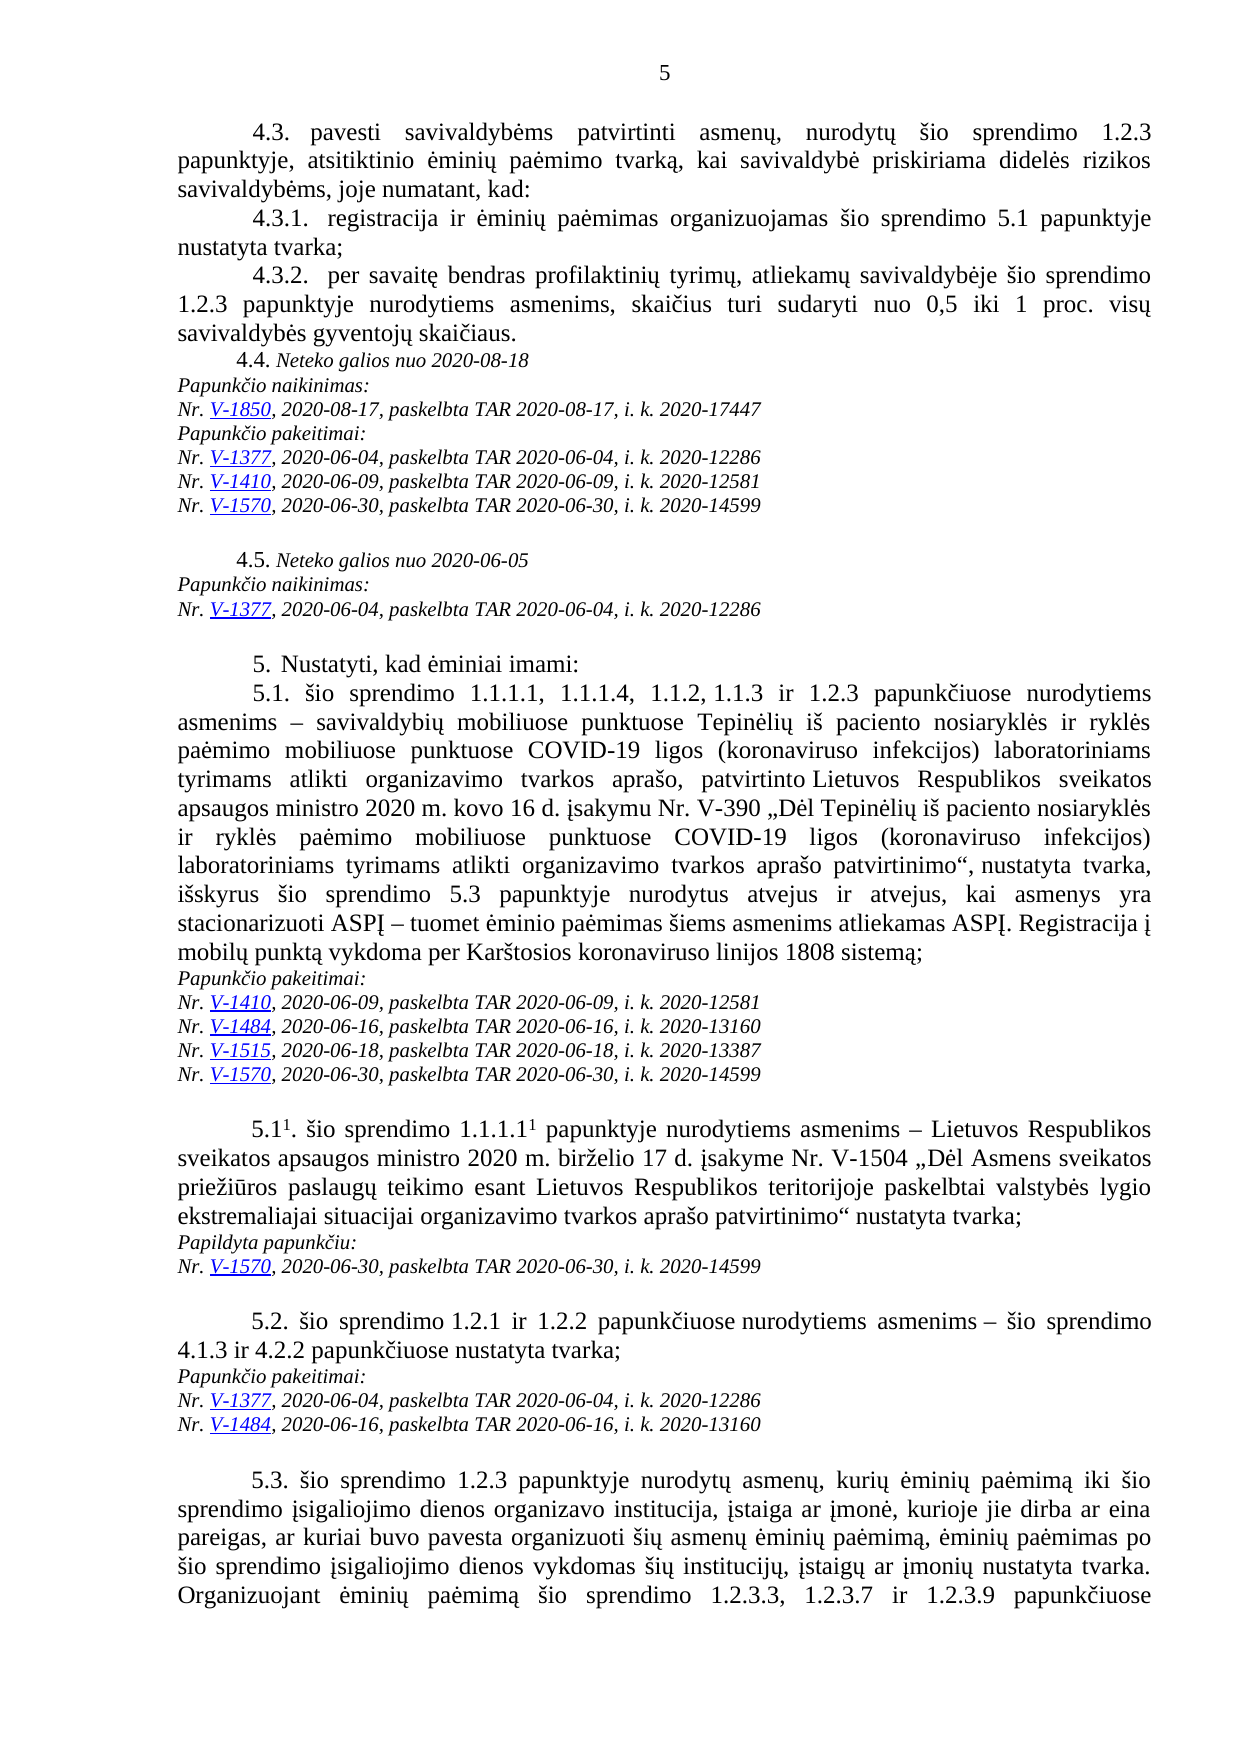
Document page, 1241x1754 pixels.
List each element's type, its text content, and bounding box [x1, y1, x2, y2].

text 5. Nustatyti, kad ėminiai imami: [177, 649, 1152, 678]
text 4.3. pavesti savivaldybėms patvirtinti asmenų, nurodytų šio sprendimo 1.2.3 papunktyje, atsitiktinio ėminių paėmimo tvarką, kai savivaldybė priskiriama didelės rizikos savivaldybėms, joje numatant, kad: [177, 117, 1152, 203]
text Nr. V-1850, 2020-08-17, paskelbta TAR 2020-08-17, i. k. 2020-17447 [177, 397, 1152, 421]
text Papunkčio pakeitimai: [177, 421, 1152, 445]
text Nr. V-1377, 2020-06-04, paskelbta TAR 2020-06-04, i. k. 2020-12286 [177, 596, 1152, 621]
text Nr. V-1410, 2020-06-09, paskelbta TAR 2020-06-09, i. k. 2020-12581 [177, 469, 1152, 493]
text 4.5. Neteko galios nuo 2020-06-05 [177, 546, 1152, 572]
text Nr. V-1377, 2020-06-04, paskelbta TAR 2020-06-04, i. k. 2020-12286 [177, 1388, 1152, 1412]
text 5.2. šio sprendimo 1.2.1 ir 1.2.2 papunkčiuose nurodytiems asmenims – šio sprendimo 4.1.3 ir 4.2.2 papunkčiuose nustatyta tvarka; [177, 1306, 1152, 1364]
text Papunkčio pakeitimai: [177, 966, 1152, 989]
text 5.3. šio sprendimo 1.2.3 papunktyje nurodytų asmenų, kurių ėminių paėmimą iki šio sprendimo įsigaliojimo dienos organizavo institucija, įstaiga ar įmonė, kurioje jie dirba ar eina pareigas, ar kuriai buvo pavesta organizuoti šių asmenų ėminių paėmimą, ėminių paėmimas po šio sprendimo įsigaliojimo dienos vykdomas šių institucijų, įstaigų ar įmonių nustatyta tvarka. Organizuojant ėminių paėmimą šio sprendimo 1.2.3.3, 1.2.3.7 ir 1.2.3.9 papunkčiuose [177, 1465, 1152, 1609]
text Nr. V-1570, 2020-06-30, paskelbta TAR 2020-06-30, i. k. 2020-14599 [177, 1254, 1152, 1278]
text Nr. V-1515, 2020-06-18, paskelbta TAR 2020-06-18, i. k. 2020-13387 [177, 1038, 1152, 1062]
text Papunkčio naikinimas: [177, 572, 1152, 596]
text Papildyta papunkčiu: [177, 1229, 1152, 1254]
text Nr. V-1484, 2020-06-16, paskelbta TAR 2020-06-16, i. k. 2020-13160 [177, 1014, 1152, 1038]
text Nr. V-1377, 2020-06-04, paskelbta TAR 2020-06-04, i. k. 2020-12286 [177, 445, 1152, 469]
text Nr. V-1570, 2020-06-30, paskelbta TAR 2020-06-30, i. k. 2020-14599 [177, 1062, 1152, 1086]
text Nr. V-1410, 2020-06-09, paskelbta TAR 2020-06-09, i. k. 2020-12581 [177, 989, 1152, 1014]
text 4.3.1. registracija ir ėminių paėmimas organizuojamas šio sprendimo 5.1 papunktyje nustatyta tvarka; [177, 203, 1152, 260]
text Papunkčio pakeitimai: [177, 1364, 1152, 1388]
text 5.11. šio sprendimo 1.1.1.11 papunktyje nurodytiems asmenims – Lietuvos Respublikos sveikatos apsaugos ministro 2020 m. birželio 17 d. įsakyme Nr. V-1504 „Dėl Asmens sveikatos priežiūros paslaugų teikimo esant Lietuvos Respublikos teritorijoje paskelbtai valstybės lygio ekstremaliajai situacijai organizavimo tvarkos aprašo patvirtinimo“ nustatyta tvarka; [177, 1114, 1152, 1229]
text 4.3.2. per savaitę bendras profilaktinių tyrimų, atliekamų savivaldybėje šio sprendimo 1.2.3 papunktyje nurodytiems asmenims, skaičius turi sudaryti nuo 0,5 iki 1 proc. visų savivaldybės gyventojų skaičiaus. [177, 260, 1152, 347]
text 5.1. šio sprendimo 1.1.1.1, 1.1.1.4, 1.1.2, 1.1.3 ir 1.2.3 papunkčiuose nurodytiems asmenims – savivaldybių mobiliuose punktuose Tepinėlių iš paciento nosiaryklės ir ryklės paėmimo mobiliuose punktuose COVID-19 ligos (koronaviruso infekcijos) laboratoriniams tyrimams atlikti organizavimo tvarkos aprašo, patvirtinto Lietuvos Respublikos sveikatos apsaugos ministro 2020 m. kovo 16 d. įsakymu Nr. V-390 „Dėl Tepinėlių iš paciento nosiaryklės ir ryklės paėmimo mobiliuose punktuose COVID-19 ligos (koronaviruso infekcijos) laboratoriniams tyrimams atlikti organizavimo tvarkos aprašo patvirtinimo“, nustatyta tvarka, išskyrus šio sprendimo 5.3 papunktyje nurodytus atvejus ir atvejus, kai asmenys yra stacionarizuoti ASPĮ – tuomet ėminio paėmimas šiems asmenims atliekamas ASPĮ. Registracija į mobilų punktą vykdoma per Karštosios koronaviruso linijos 1808 sistemą; [177, 678, 1152, 966]
text 4.4. Neteko galios nuo 2020-08-18 [177, 347, 1152, 373]
text Nr. V-1484, 2020-06-16, paskelbta TAR 2020-06-16, i. k. 2020-13160 [177, 1412, 1152, 1436]
text Papunkčio naikinimas: [177, 373, 1152, 397]
text Nr. V-1570, 2020-06-30, paskelbta TAR 2020-06-30, i. k. 2020-14599 [177, 493, 1152, 517]
